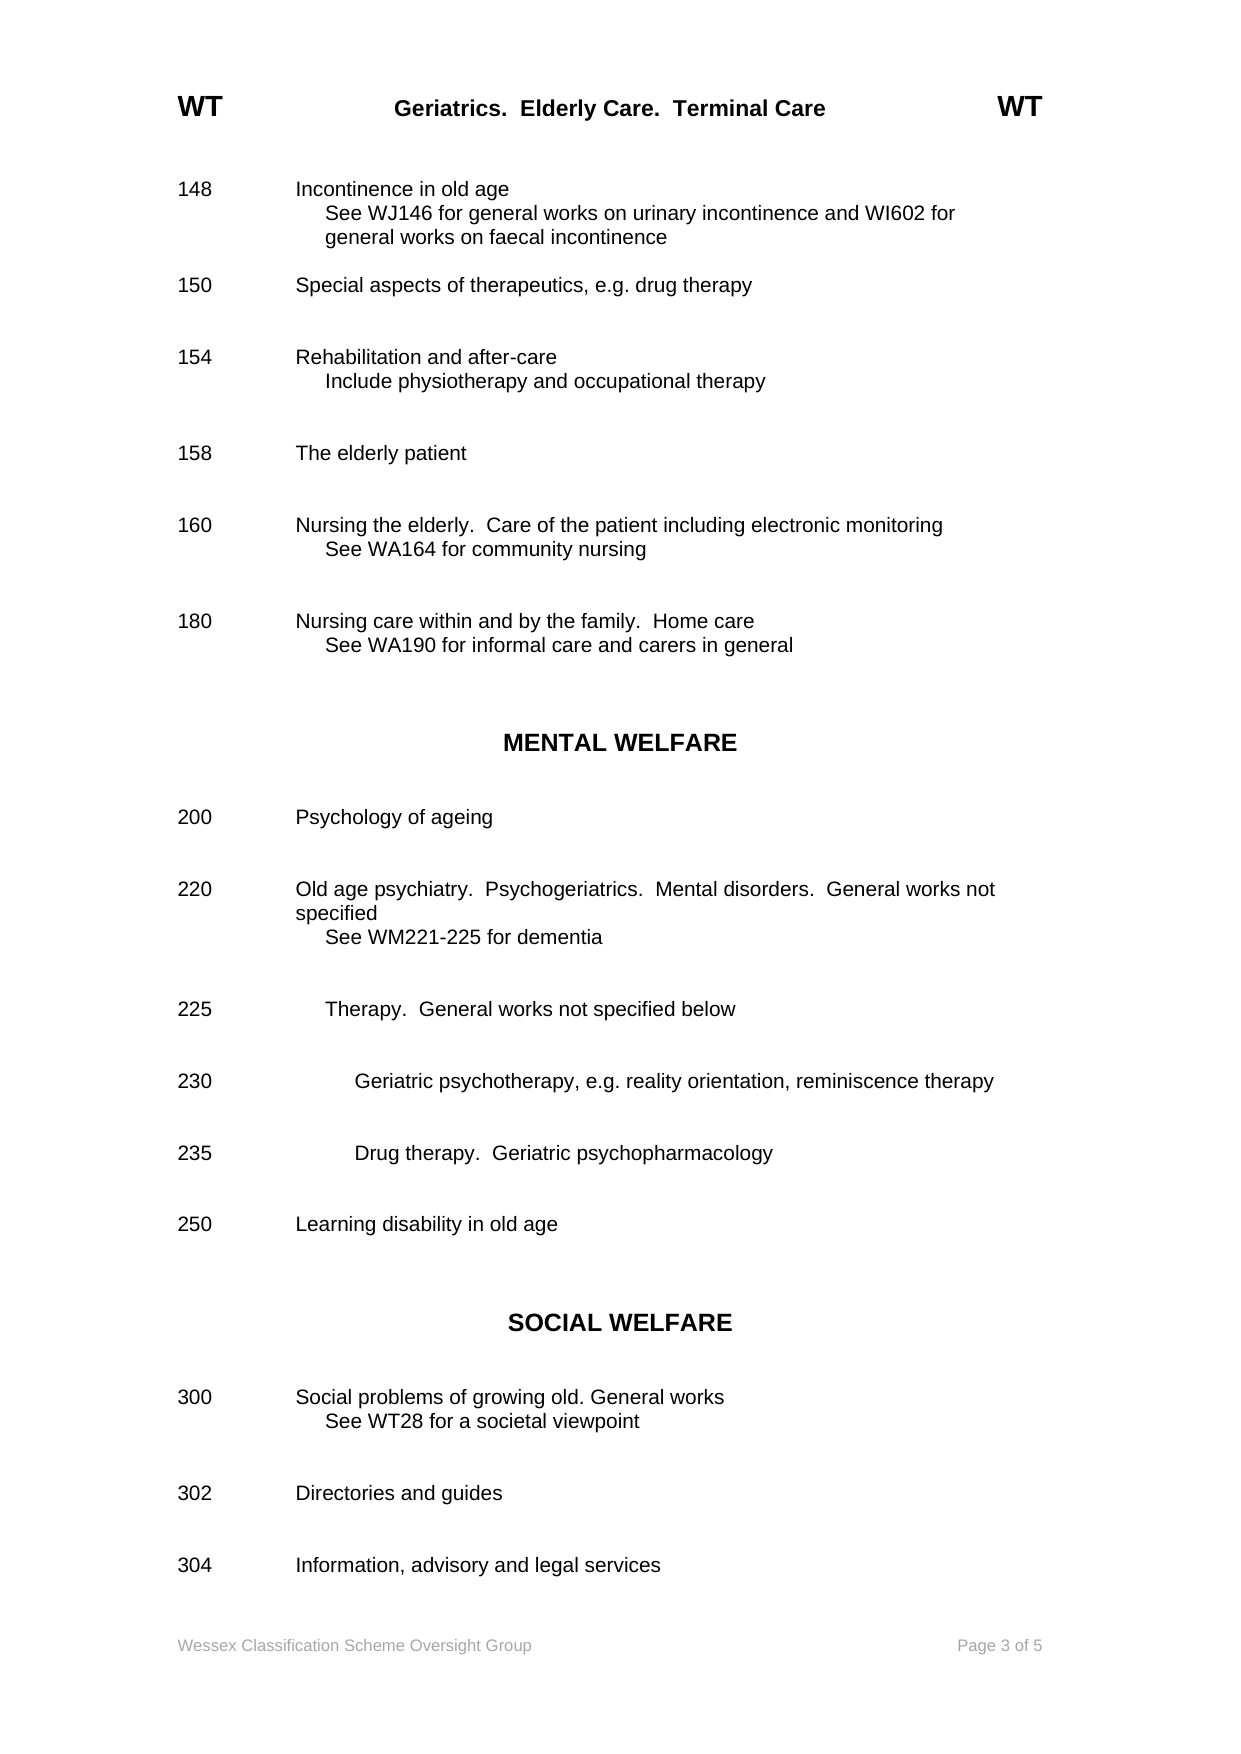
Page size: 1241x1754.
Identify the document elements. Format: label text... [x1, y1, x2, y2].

text 230 Geriatric psychotherapy, e.g. reality orientation, reminiscence therapy [177, 1068, 1063, 1092]
text 200 Psychology of ageing [177, 805, 1063, 829]
subtitle 250 Learning disability in old age [177, 1212, 1063, 1236]
text See WJ146 for general works on urinary incontinence and WI602 for [177, 201, 1063, 225]
text 154 Rehabilitation and after‑care [177, 345, 1063, 369]
text MENTAL WELFARE [177, 728, 1063, 757]
text 148 Incontinence in old age [177, 177, 1063, 201]
text 150 Special aspects of therapeutics, e.g. drug therapy [177, 273, 1063, 297]
text 300 Social problems of growing old. General works [177, 1385, 1063, 1409]
text 158 The elderly patient [177, 441, 1063, 465]
text Include physiotherapy and occupational therapy [177, 369, 1063, 393]
text See WA164 for community nursing [177, 537, 1063, 561]
text 235 Drug therapy. Geriatric psychopharmacology [177, 1140, 1063, 1164]
text See WA190 for informal care and carers in general [177, 632, 1063, 656]
text 302 Directories and guides [177, 1481, 1063, 1504]
text 304 Information, advisory and legal services [177, 1552, 1063, 1576]
text SOCIAL WELFARE [177, 1308, 1063, 1337]
text See WM221-225 for dementia [325, 925, 1063, 949]
text general works on faecal incontinence [177, 225, 1063, 249]
text 180 Nursing care within and by the family. Home care [177, 608, 1063, 632]
text See WT28 for a societal viewpoint [177, 1409, 1063, 1433]
text 220 Old age psychiatry. Psychogeriatrics. Mental disorders. General works not specified [177, 877, 1063, 925]
text 160 Nursing the elderly. Care of the patient including electronic monitoring [177, 513, 1063, 537]
subtitle 225 Therapy. General works not specified below [177, 997, 1063, 1021]
